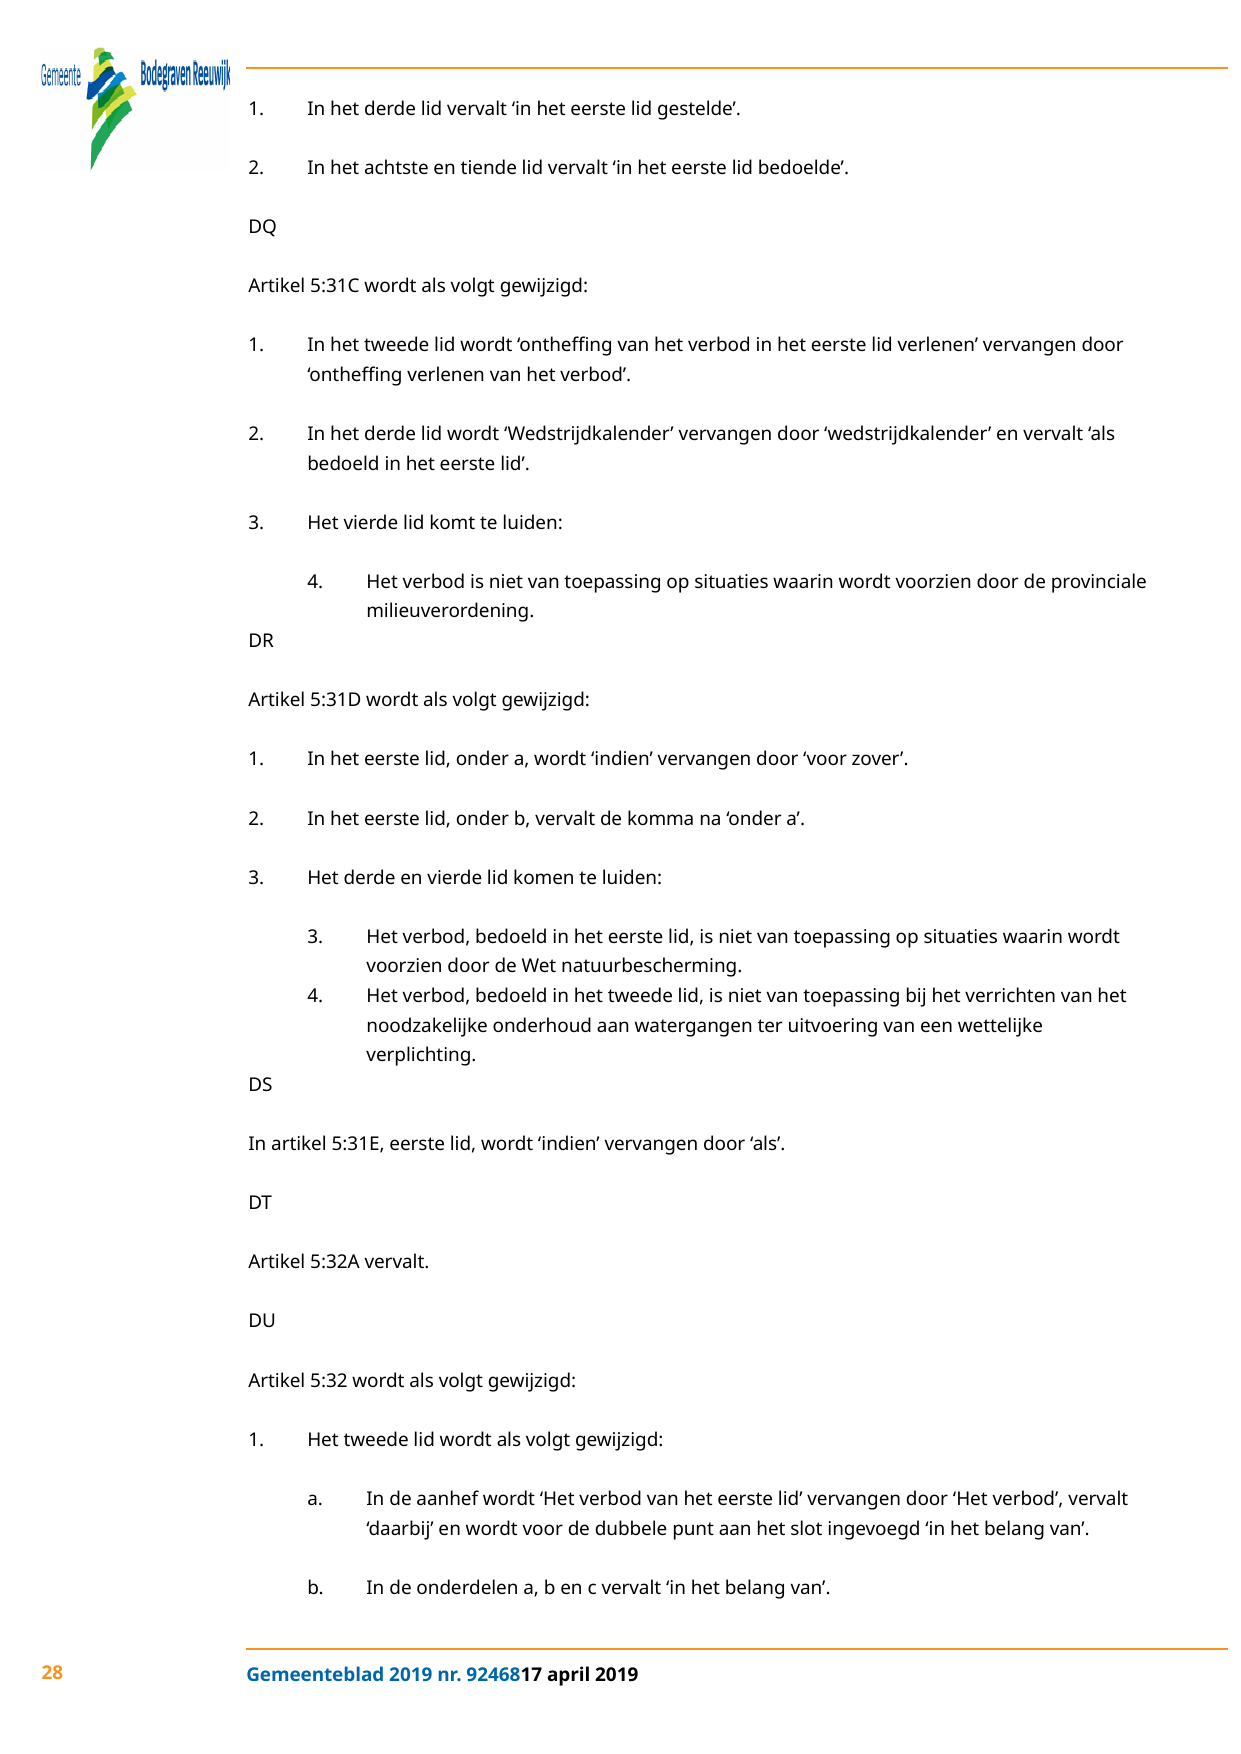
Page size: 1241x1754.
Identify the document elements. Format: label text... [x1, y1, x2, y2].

picture [41, 47, 231, 172]
text In artikel 5:31E, eerste lid, wordt ‘indien’ vervangen door ‘als’. [248, 1130, 1152, 1156]
list Het verbod, bedoeld in het tweede lid, is niet van toepassing bij het verrichten van het noodzakelijke onderhoud aan watergangen ter uitvoering van een wettelijke verplichting. [307, 982, 1152, 1067]
list Het verbod, bedoeld in het eerste lid, is niet van toepassing op situaties waarin wordt voorzien door de Wet natuurbescherming. [307, 923, 1152, 978]
list Het vierde lid komt te luiden: [248, 509, 1152, 535]
text DT [248, 1189, 1152, 1215]
text DR [248, 627, 1152, 653]
text DS [248, 1071, 1152, 1097]
list Het tweede lid wordt als volgt gewijzigd: [248, 1426, 1152, 1452]
text DU [248, 1308, 1152, 1333]
text Artikel 5:32A vervalt. [248, 1248, 1152, 1274]
list Het verbod is niet van toepassing op situaties waarin wordt voorzien door de provinciale milieuverordening. [307, 568, 1152, 623]
text DQ [248, 213, 1152, 239]
list In het eerste lid, onder b, vervalt de komma na ‘onder a’. [248, 805, 1152, 831]
list In het derde lid vervalt ‘in het eerste lid gestelde’. [248, 95, 1152, 121]
list In het derde lid wordt ‘Wedstrijdkalender’ vervangen door ‘wedstrijdkalender’ en vervalt ‘als bedoeld in het eerste lid’. [248, 420, 1152, 476]
list In het tweede lid wordt ‘ontheffing van het verbod in het eerste lid verlenen’ vervangen door ‘ontheffing verlenen van het verbod’. [248, 331, 1152, 387]
list In het achtste en tiende lid vervalt ‘in het eerste lid bedoelde’. [248, 154, 1152, 180]
list In het eerste lid, onder a, wordt ‘indien’ vervangen door ‘voor zover’. [248, 746, 1152, 771]
list In de aanhef wordt ‘Het verbod van het eerste lid’ vervangen door ‘Het verbod’, vervalt ‘daarbij’ en wordt voor de dubbele punt aan het slot ingevoegd ‘in het belang van’. [307, 1485, 1152, 1541]
text Artikel 5:31D wordt als volgt gewijzigd: [248, 686, 1152, 712]
list Het derde en vierde lid komen te luiden: [248, 864, 1152, 890]
text Artikel 5:32 wordt als volgt gewijzigd: [248, 1367, 1152, 1393]
list In de onderdelen a, b en c vervalt ‘in het belang van’. [307, 1574, 1152, 1600]
text Artikel 5:31C wordt als volgt gewijzigd: [248, 272, 1152, 298]
